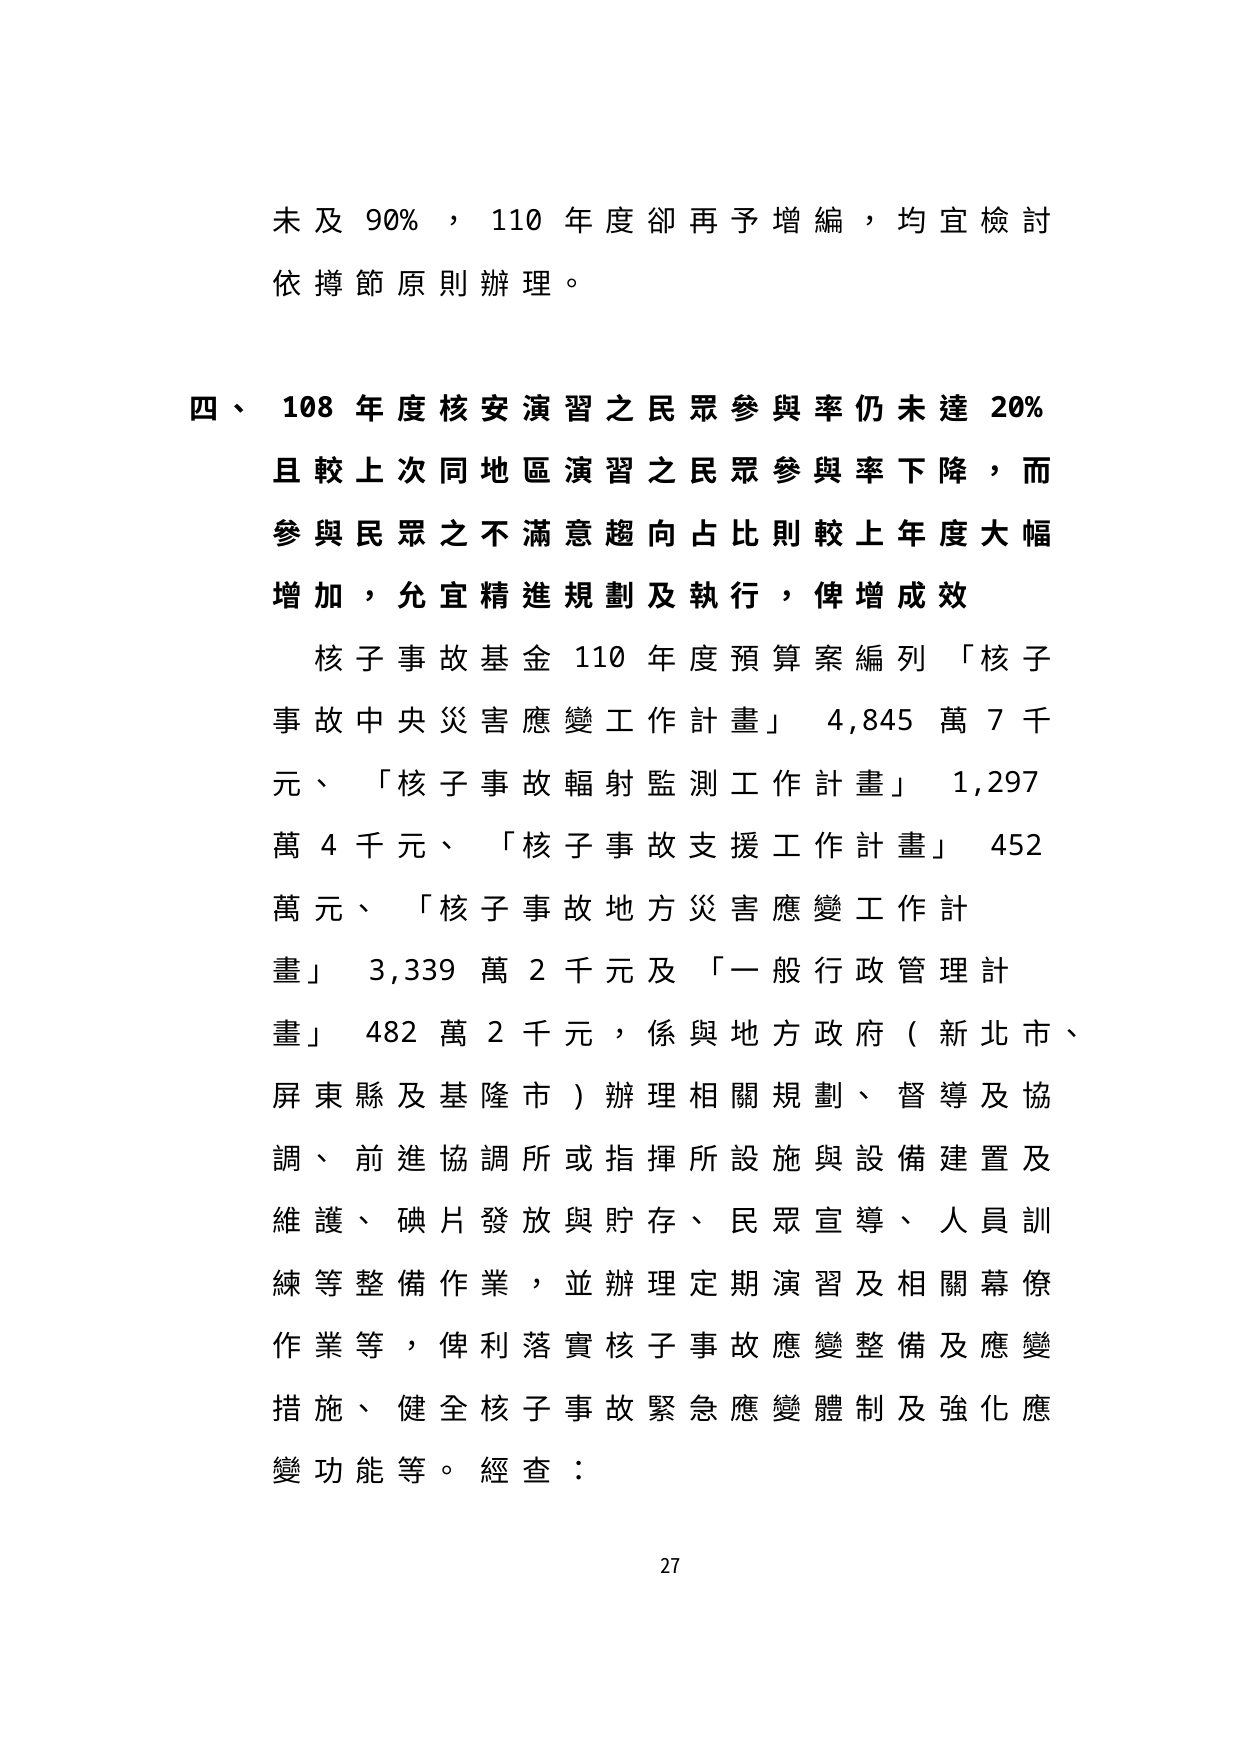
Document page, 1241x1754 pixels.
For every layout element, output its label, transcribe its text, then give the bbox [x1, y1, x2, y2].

text 未及90%，110年度卻再予增編，均宜檢討依撙節原則辦理。 [242, 177, 1058, 302]
text 四、108年度核安演習之民眾參與率仍未達20%且較上次同地區演習之民眾參與率下降，而參與民眾之不滿意趨向占比則較上年度大幅增加，允宜精進規劃及執行，俾增成效 [183, 365, 1058, 615]
text 核子事故基金110年度預算案編列「核子事故中央災害應變工作計畫」4,845萬7千元、「核子事故輻射監測工作計畫」1,297萬4千元、「核子事故支援工作計畫」452萬元、「核子事故地方災害應變工作計畫」3,339萬2千元及「一般行政管理計畫」482萬2千元，係與地方政府(新北市、屏東縣及基隆市)辦理相關規劃、督導及協調、前進協調所或指揮所設施與設備建置及維護、碘片發放與貯存、民眾宣導、人員訓練等整備作業，並辦理定期演習及相關幕僚作業等，俾利落實核子事故應變整備及應變措施、健全核子事故緊急應變體制及強化應變功能等。經查： [242, 615, 1058, 1490]
